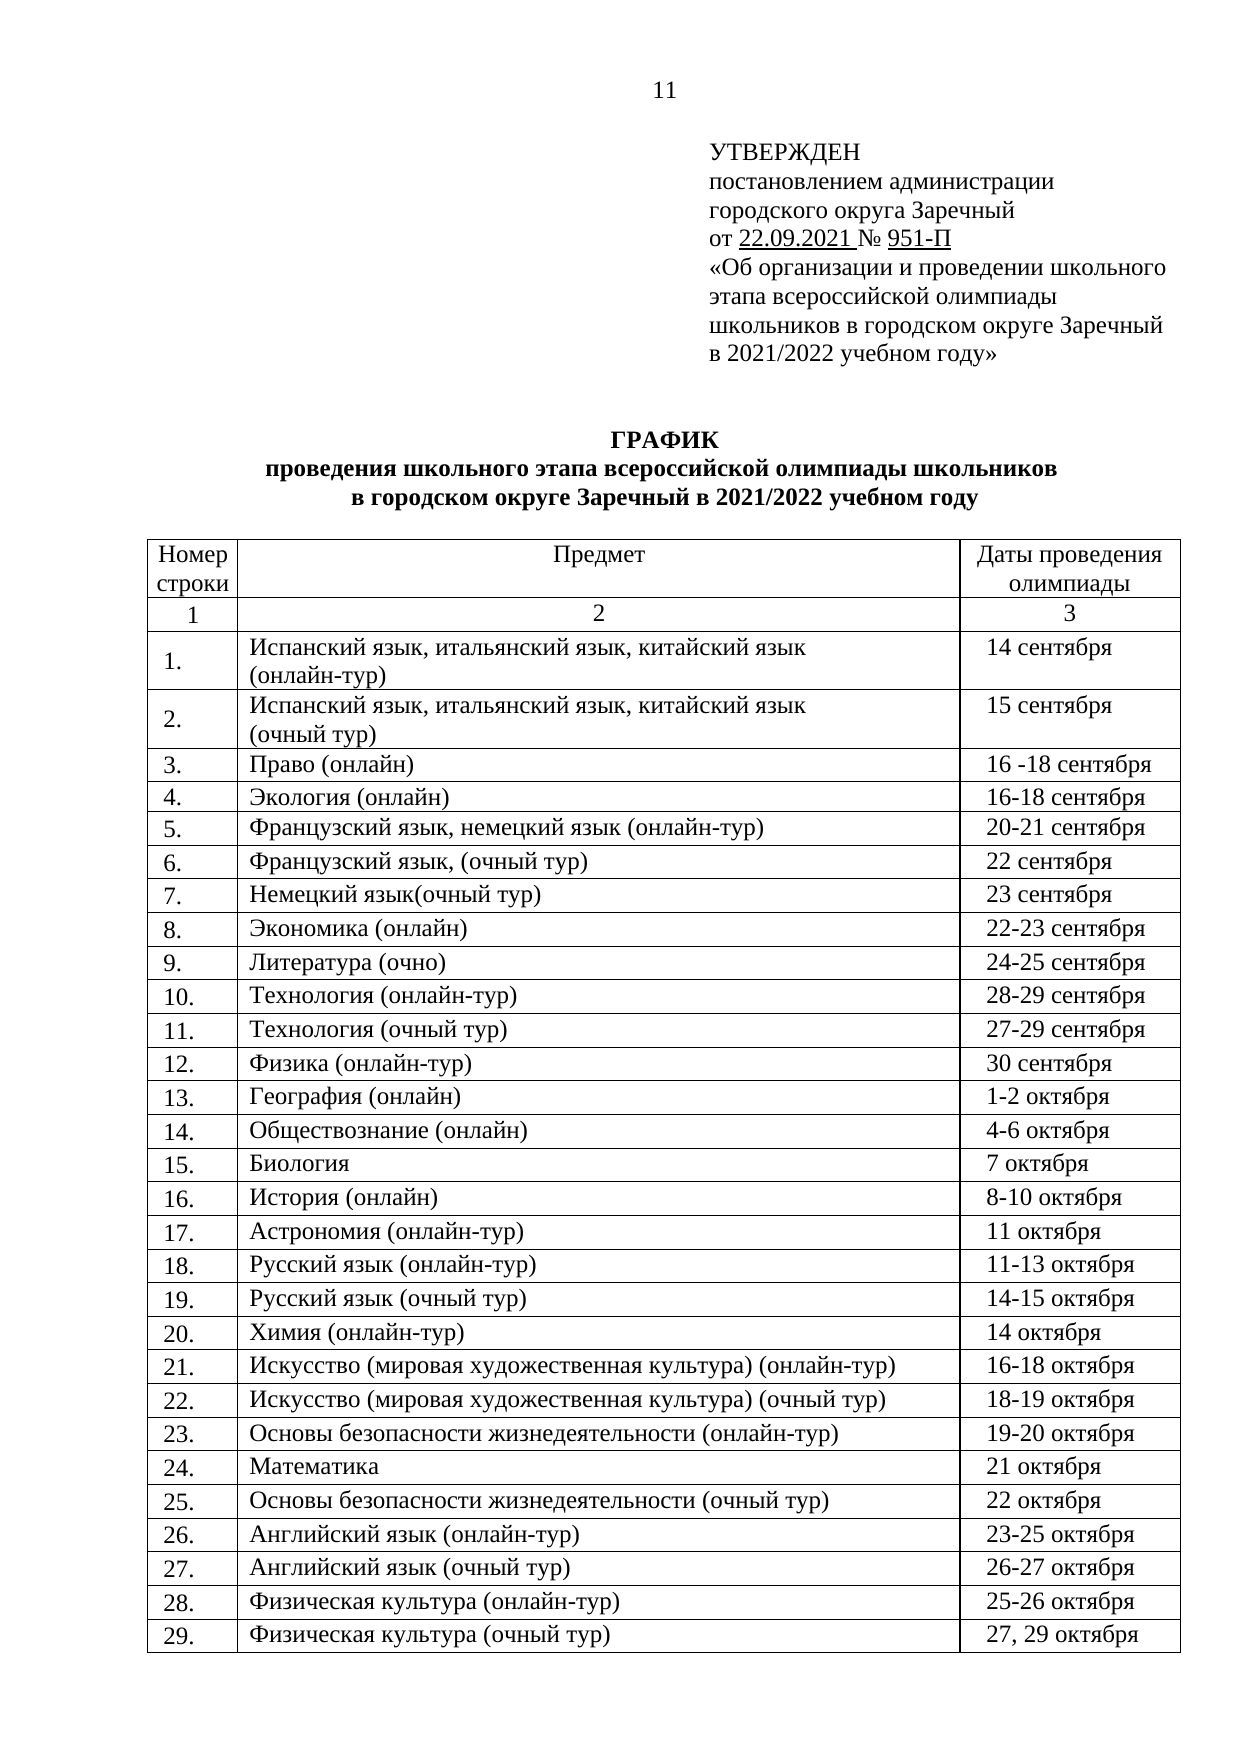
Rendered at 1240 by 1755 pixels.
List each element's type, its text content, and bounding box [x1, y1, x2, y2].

table_cell Технология (онлайн-тур) [238, 980, 959, 1013]
table_cell Обществознание (онлайн) [238, 1115, 959, 1147]
table_cell [148, 690, 237, 748]
table_cell [148, 749, 237, 781]
table_cell 19-20 октября [961, 1418, 1180, 1450]
table_cell [148, 1216, 237, 1248]
table_cell Экология (онлайн) [238, 782, 959, 811]
text от 22.09.2021 № 951-П [709, 223, 1181, 252]
table_cell 8-10 октября [961, 1182, 1180, 1215]
table_cell [148, 1250, 237, 1282]
table_cell [148, 1115, 237, 1147]
table_cell Химия (онлайн-тур) [238, 1317, 959, 1349]
table_cell 24-25 сентября [961, 947, 1180, 979]
table_cell [148, 1485, 237, 1518]
table_header Даты проведения олимпиады [961, 540, 1180, 597]
table_cell Испанский язык, итальянский язык, китайский язык (онлайн-тур) [238, 632, 959, 689]
text городского округа Заречный [709, 195, 1181, 223]
table_cell [148, 782, 237, 811]
table_cell Русский язык (онлайн-тур) [238, 1250, 959, 1282]
text УТВЕРЖДЕН [709, 137, 1181, 166]
table_cell Литература (очно) [238, 947, 959, 979]
table_cell 14 октября [961, 1317, 1180, 1349]
table_cell 14-15 октября [961, 1283, 1180, 1316]
table_cell [148, 1384, 237, 1417]
table_cell 1 [148, 598, 237, 631]
table_cell [148, 913, 237, 946]
table_cell Основы безопасности жизнедеятельности (онлайн-тур) [238, 1418, 959, 1450]
table_cell [148, 846, 237, 878]
table_cell [148, 980, 237, 1013]
table_cell [148, 1552, 237, 1585]
table_cell География (онлайн) [238, 1081, 959, 1114]
text постановлением администрации [709, 166, 1181, 195]
table_cell [148, 947, 237, 979]
table_cell Английский язык (онлайн-тур) [238, 1519, 959, 1551]
text ГРАФИК [148, 425, 1181, 453]
table_cell [148, 1149, 237, 1181]
table_cell Основы безопасности жизнедеятельности (очный тур) [238, 1485, 959, 1518]
table_cell [148, 1350, 237, 1383]
table_cell Русский язык (очный тур) [238, 1283, 959, 1316]
table_cell 1-2 октября [961, 1081, 1180, 1114]
table_cell 7 октября [961, 1149, 1180, 1181]
table_cell 30 сентября [961, 1048, 1180, 1080]
table_cell Немецкий язык(очный тур) [238, 879, 959, 912]
table_cell 11-13 октября [961, 1250, 1180, 1282]
table_cell Физическая культура (очный тур) [238, 1620, 959, 1652]
table_cell История (онлайн) [238, 1182, 959, 1215]
table_cell [148, 1081, 237, 1114]
text проведения школьного этапа всероссийской олимпиады школьников [148, 453, 1181, 482]
table_cell 23 сентября [961, 879, 1180, 912]
table_cell [148, 879, 237, 912]
table_cell Испанский язык, итальянский язык, китайский язык (очный тур) [238, 690, 959, 748]
table_cell [148, 1519, 237, 1551]
text в городском округе Заречный в 2021/2022 учебном году [148, 482, 1181, 511]
table_cell 16-18 сентября [961, 782, 1180, 811]
table_cell Математика [238, 1451, 959, 1484]
table_cell Английский язык (очный тур) [238, 1552, 959, 1585]
text этапа всероссийской олимпиады школьников в городском округе Заречный в 2021/2022 учебном году» [709, 281, 1181, 367]
table_cell Искусство (мировая художественная культура) (очный тур) [238, 1384, 959, 1417]
table_cell 22 сентября [961, 846, 1180, 878]
table_cell [148, 1317, 237, 1349]
table_cell 25-26 октября [961, 1586, 1180, 1618]
table_cell Право (онлайн) [238, 749, 959, 781]
text «Об организации и проведении школьного [709, 252, 1181, 281]
table_cell 27-29 сентября [961, 1014, 1180, 1047]
table_cell [148, 1014, 237, 1047]
table_cell 4-6 октября [961, 1115, 1180, 1147]
table_cell Экономика (онлайн) [238, 913, 959, 946]
table_cell [148, 1048, 237, 1080]
table_cell 26-27 октября [961, 1552, 1180, 1585]
table_cell 16-18 октября [961, 1350, 1180, 1383]
table_cell [148, 1586, 237, 1618]
table_cell [148, 1451, 237, 1484]
table_cell [148, 1283, 237, 1316]
table_header Предмет [238, 540, 959, 597]
table_cell Искусство (мировая художественная культура) (онлайн-тур) [238, 1350, 959, 1383]
table_cell [148, 632, 237, 689]
table_cell 11 октября [961, 1216, 1180, 1248]
table_cell Французский язык, (очный тур) [238, 846, 959, 878]
table_cell [148, 812, 237, 845]
table_cell [148, 1418, 237, 1450]
table_cell Биология [238, 1149, 959, 1181]
table_cell 14 сентября [961, 632, 1180, 689]
table_cell 15 сентября [961, 690, 1180, 748]
table_cell Астрономия (онлайн-тур) [238, 1216, 959, 1248]
table_cell Физика (онлайн-тур) [238, 1048, 959, 1080]
table_cell 20-21 сентября [961, 812, 1180, 845]
table_cell 23-25 октября [961, 1519, 1180, 1551]
table_cell 27, 29 октября [961, 1620, 1180, 1652]
table_cell 28-29 сентября [961, 980, 1180, 1013]
table_cell 22 октября [961, 1485, 1180, 1518]
table_header Номер строки [148, 540, 237, 597]
table_cell Физическая культура (онлайн-тур) [238, 1586, 959, 1618]
table_cell [148, 1620, 237, 1652]
table_cell 3 [961, 598, 1180, 631]
table_cell 22-23 сентября [961, 913, 1180, 946]
table_cell 18-19 октября [961, 1384, 1180, 1417]
table_cell Технология (очный тур) [238, 1014, 959, 1047]
table_cell [148, 1182, 237, 1215]
table_cell 2 [238, 598, 959, 631]
table_cell 21 октября [961, 1451, 1180, 1484]
table_cell Французский язык, немецкий язык (онлайн-тур) [238, 812, 959, 845]
table_cell 16 -18 сентября [961, 749, 1180, 781]
